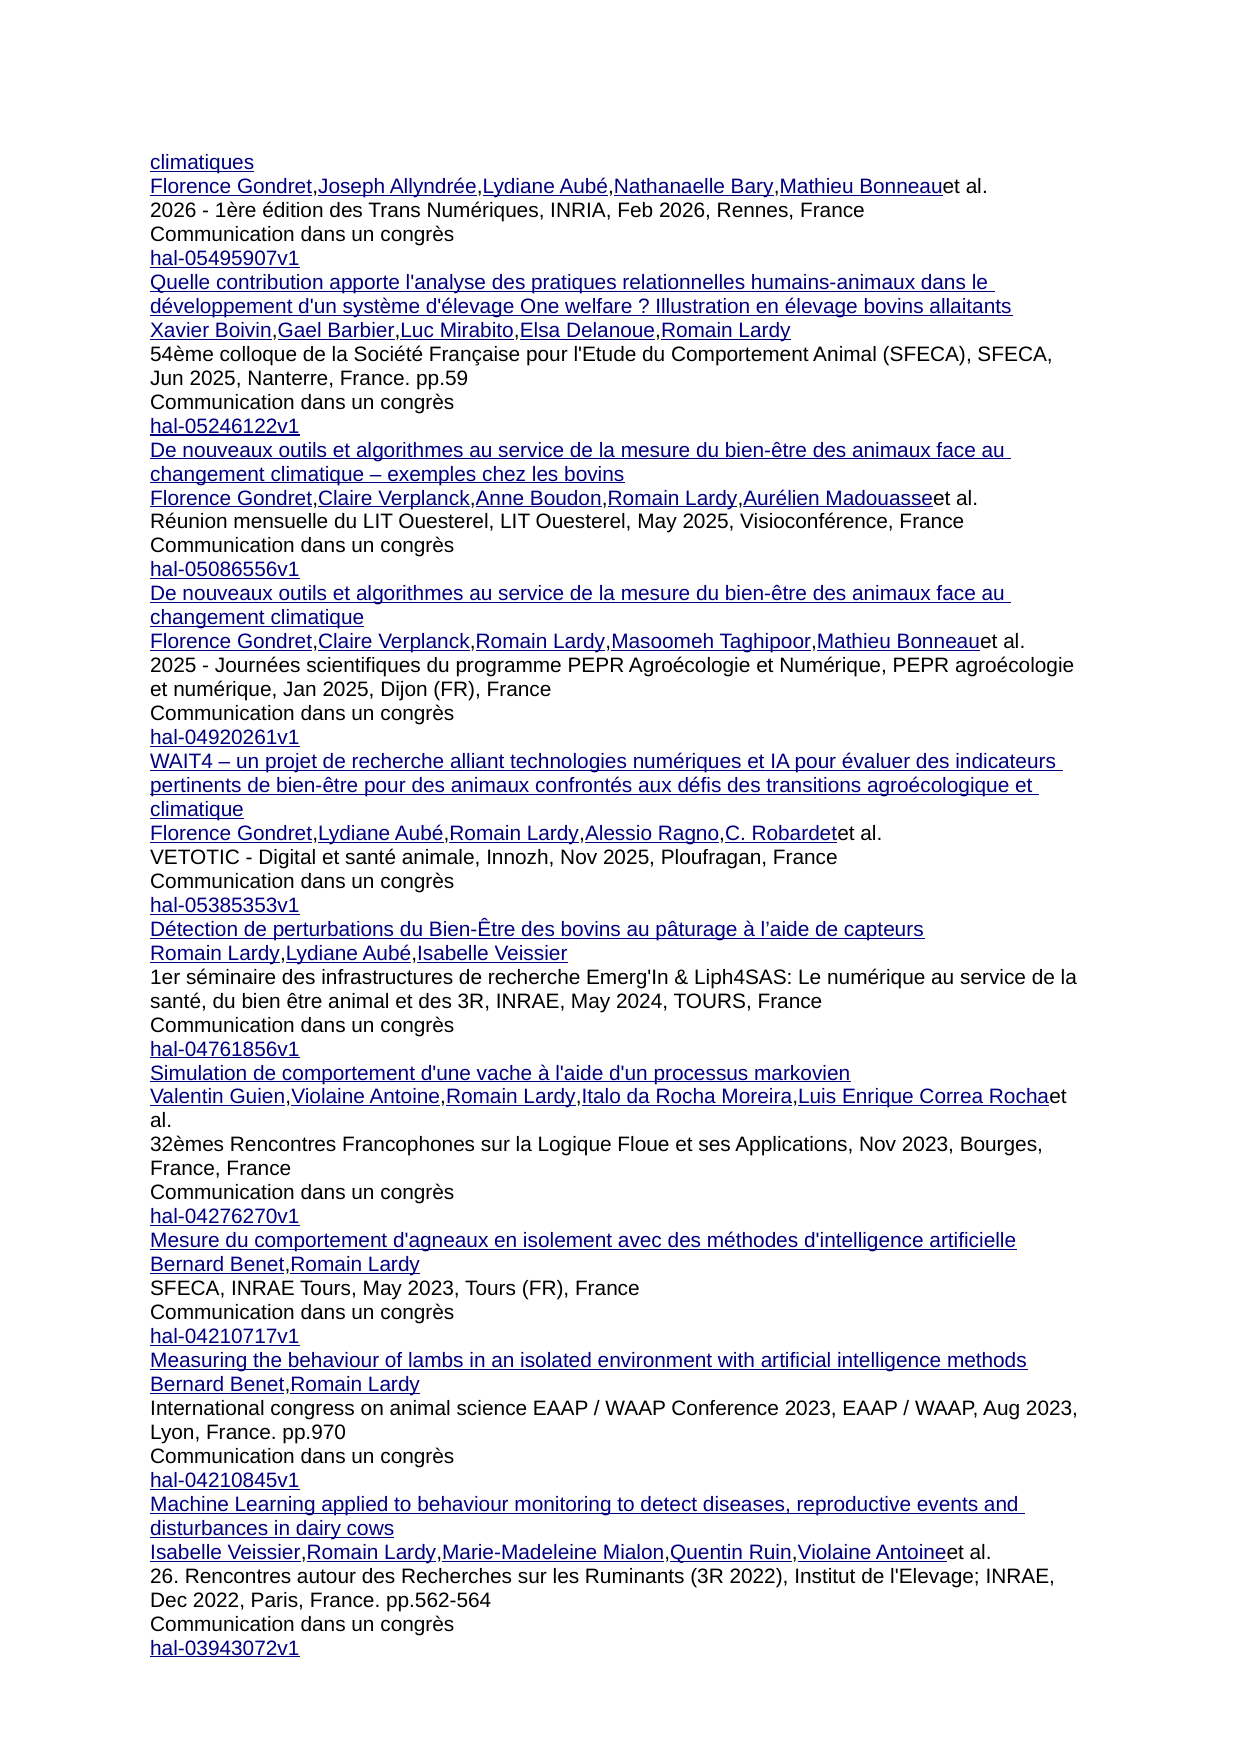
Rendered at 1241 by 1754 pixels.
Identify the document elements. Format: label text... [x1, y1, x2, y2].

table_cell Quelle contribution apporte l'analyse des pratiques relationnelles humains-animaux dans le développement d'un système d'élevage One welfare ? Illustration en élevage bovins allaitants Xavier Boivin,Gael Barbier,Luc Mirabito,Elsa Delanoue,Romain Lardy 54ème colloque de la Société Française pour l'Etude du Comportement Animal (SFECA), SFECA, Jun 2025, Nanterre, France. pp.59 Communication dans un congrès hal-05246122v1 [150, 270, 1090, 437]
table_cell Détection de perturbations du Bien-Être des bovins au pâturage à l’aide de capteurs Romain Lardy,Lydiane Aubé,Isabelle Veissier 1er séminaire des infrastructures de recherche Emerg'In & Liph4SAS: Le numérique au service de la santé, du bien être animal et des 3R, INRAE, May 2024, TOURS, France Communication dans un congrès hal-04761856v1 [150, 917, 1090, 1060]
table_header climatiques Florence Gondret,Joseph Allyndrée,Lydiane Aubé,Nathanaelle Bary,Mathieu Bonneauet al. 2026 - 1ère édition des Trans Numériques, INRIA, Feb 2026, Rennes, France Communication dans un congrès hal-05495907v1 [150, 150, 1090, 270]
table_cell De nouveaux outils et algorithmes au service de la mesure du bien-être des animaux face au changement climatique – exemples chez les bovins Florence Gondret,Claire Verplanck,Anne Boudon,Romain Lardy,Aurélien Madouasseet al. Réunion mensuelle du LIT Ouesterel, LIT Ouesterel, May 2025, Visioconférence, France Communication dans un congrès hal-05086556v1 [150, 438, 1090, 581]
table_cell Measuring the behaviour of lambs in an isolated environment with artificial intelligence methods Bernard Benet,Romain Lardy International congress on animal science EAAP / WAAP Conference 2023, EAAP / WAAP, Aug 2023, Lyon, France. pp.970 Communication dans un congrès hal-04210845v1 [150, 1348, 1090, 1492]
table_cell Mesure du comportement d'agneaux en isolement avec des méthodes d'intelligence artificielle Bernard Benet,Romain Lardy SFECA, INRAE Tours, May 2023, Tours (FR), France Communication dans un congrès hal-04210717v1 [150, 1228, 1090, 1348]
table_cell De nouveaux outils et algorithmes au service de la mesure du bien-être des animaux face au changement climatique Florence Gondret,Claire Verplanck,Romain Lardy,Masoomeh Taghipoor,Mathieu Bonneauet al. 2025 - Journées scientifiques du programme PEPR Agroécologie et Numérique, PEPR agroécologie et numérique, Jan 2025, Dijon (FR), France Communication dans un congrès hal-04920261v1 [150, 581, 1090, 749]
table_cell Simulation de comportement d'une vache à l'aide d'un processus markovien Valentin Guien,Violaine Antoine,Romain Lardy,Italo da Rocha Moreira,Luis Enrique Correa Rochaet al. 32èmes Rencontres Francophones sur la Logique Floue et ses Applications, Nov 2023, Bourges, France, France Communication dans un congrès hal-04276270v1 [150, 1060, 1090, 1228]
table_cell Machine Learning applied to behaviour monitoring to detect diseases, reproductive events and disturbances in dairy cows Isabelle Veissier,Romain Lardy,Marie-Madeleine Mialon,Quentin Ruin,Violaine Antoineet al. 26. Rencontres autour des Recherches sur les Ruminants (3R 2022), Institut de l'Elevage; INRAE, Dec 2022, Paris, France. pp.562-564 Communication dans un congrès hal-03943072v1 [150, 1492, 1090, 1659]
table_cell WAIT4 – un projet de recherche alliant technologies numériques et IA pour évaluer des indicateurs pertinents de bien-être pour des animaux confrontés aux défis des transitions agroécologique et climatique Florence Gondret,Lydiane Aubé,Romain Lardy,Alessio Ragno,C. Robardetet al. VETOTIC - Digital et santé animale, Innozh, Nov 2025, Ploufragan, France Communication dans un congrès hal-05385353v1 [150, 749, 1090, 917]
